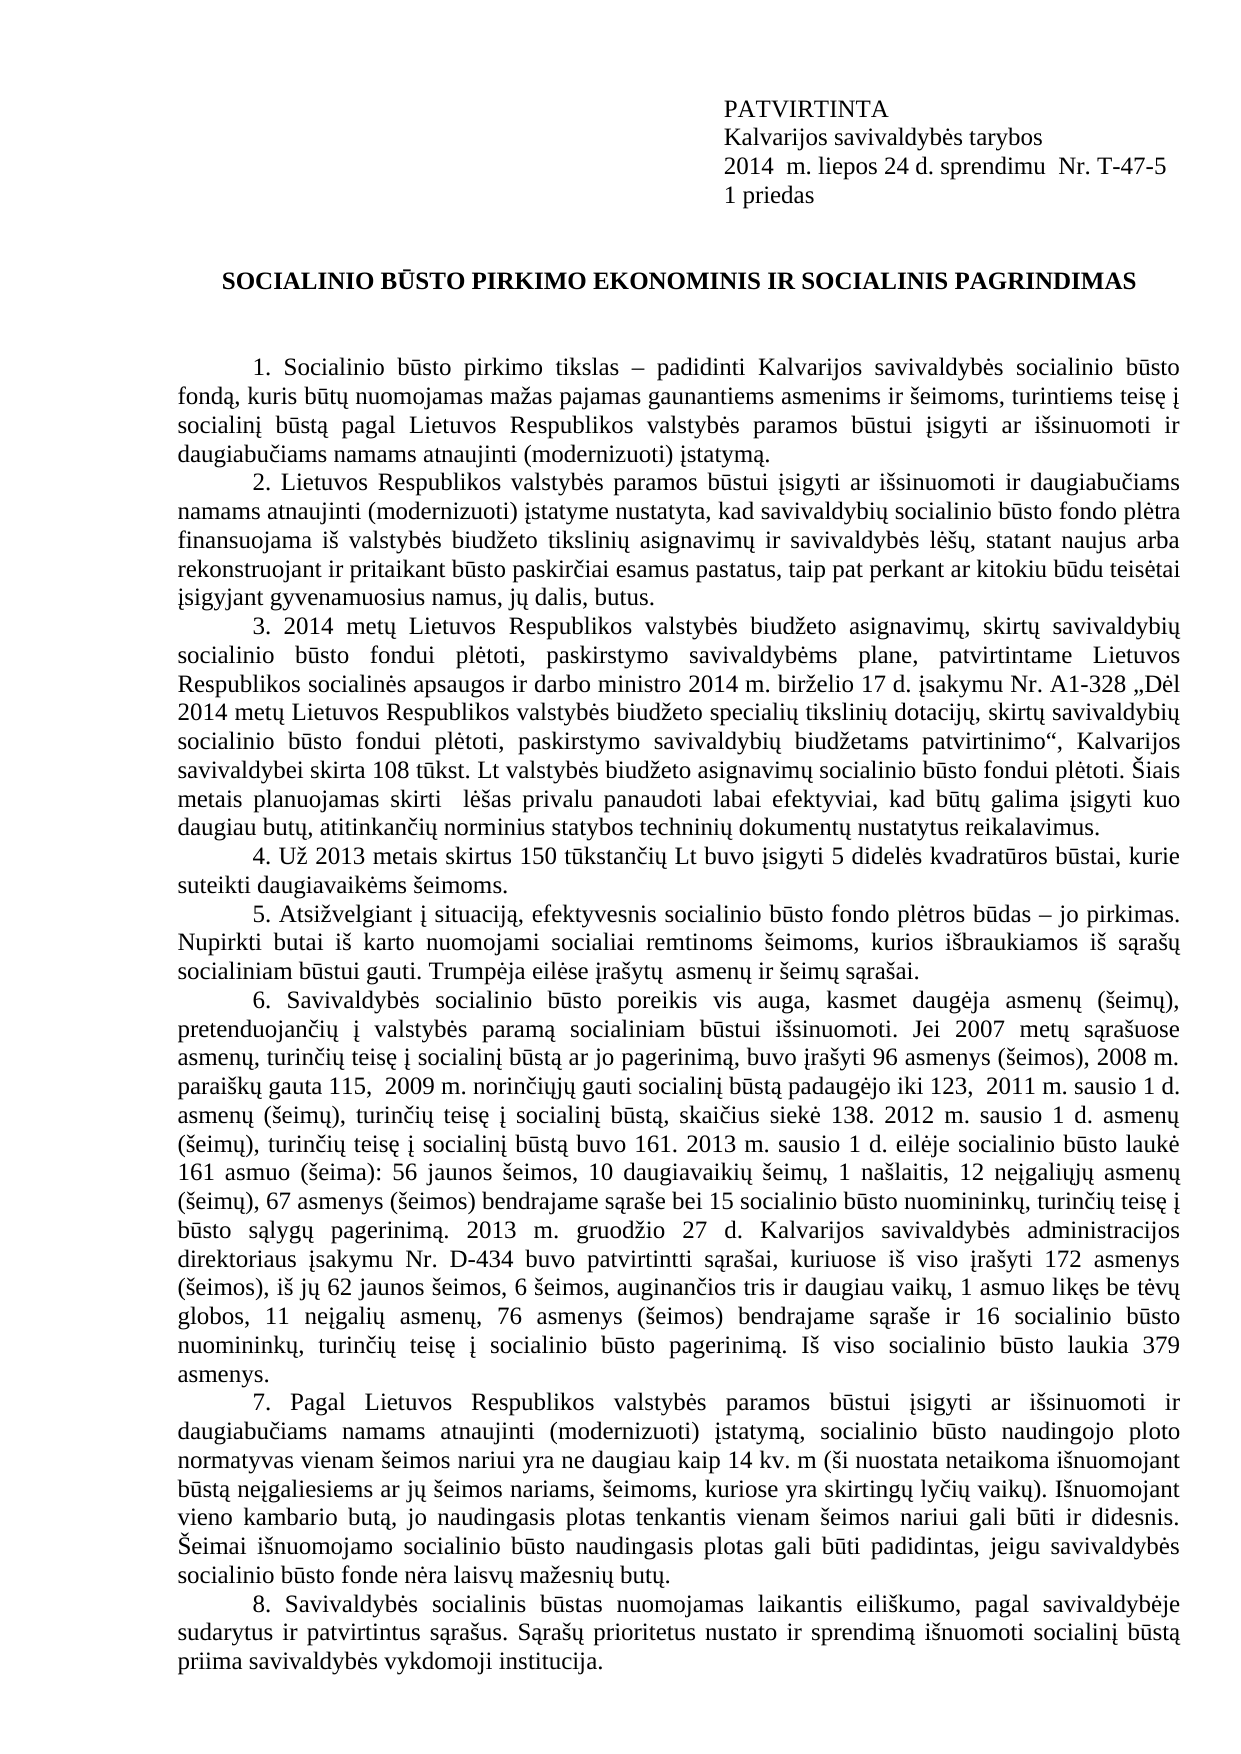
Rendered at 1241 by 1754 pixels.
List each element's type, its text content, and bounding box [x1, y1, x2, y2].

text 1 priedas [177, 180, 1181, 209]
text 3. 2014 metų Lietuvos Respublikos valstybės biudžeto asignavimų, skirtų savivaldybių socialinio būsto fondui plėtoti, paskirstymo savivaldybėms plane, patvirtintame Lietuvos Respublikos socialinės apsaugos ir darbo ministro 2014 m. birželio 17 d. įsakymu Nr. A1-328 „Dėl 2014 metų Lietuvos Respublikos valstybės biudžeto specialių tikslinių dotacijų, skirtų savivaldybių socialinio būsto fondui plėtoti, paskirstymo savivaldybių biudžetams patvirtinimo“, Kalvarijos savivaldybei skirta 108 tūkst. Lt valstybės biudžeto asignavimų socialinio būsto fondui plėtoti. Šiais metais planuojamas skirti lėšas privalu panaudoti labai efektyviai, kad būtų galima įsigyti kuo daugiau butų, atitinkančių norminius statybos techninių dokumentų nustatytus reikalavimus. [177, 611, 1181, 841]
text 4. Už 2013 metais skirtus 150 tūkstančių Lt buvo įsigyti 5 didelės kvadratūros būstai, kurie suteikti daugiavaikėms šeimoms. [177, 841, 1181, 899]
text SOCIALINIO BŪSTO PIRKIMO EKONOMINIS IR SOCIALINIS PAGRINDIMAS [177, 266, 1181, 295]
text 6. Savivaldybės socialinio būsto poreikis vis auga, kasmet daugėja asmenų (šeimų), pretenduojančių į valstybės paramą socialiniam būstui išsinuomoti. Jei 2007 metų sąrašuose asmenų, turinčių teisę į socialinį būstą ar jo pagerinimą, buvo įrašyti 96 asmenys (šeimos), 2008 m. paraiškų gauta 115, 2009 m. norinčiųjų gauti socialinį būstą padaugėjo iki 123, 2011 m. sausio 1 d. asmenų (šeimų), turinčių teisę į socialinį būstą, skaičius siekė 138. 2012 m. sausio 1 d. asmenų (šeimų), turinčių teisę į socialinį būstą buvo 161. 2013 m. sausio 1 d. eilėje socialinio būsto laukė 161 asmuo (šeima): 56 jaunos šeimos, 10 daugiavaikių šeimų, 1 našlaitis, 12 neįgaliųjų asmenų (šeimų), 67 asmenys (šeimos) bendrajame sąraše bei 15 socialinio būsto nuomininkų, turinčių teisę į būsto sąlygų pagerinimą. 2013 m. gruodžio 27 d. Kalvarijos savivaldybės administracijos direktoriaus įsakymu Nr. D-434 buvo patvirtintti sąrašai, kuriuose iš viso įrašyti 172 asmenys (šeimos), iš jų 62 jaunos šeimos, 6 šeimos, auginančios tris ir daugiau vaikų, 1 asmuo likęs be tėvų globos, 11 neįgalių asmenų, 76 asmenys (šeimos) bendrajame sąraše ir 16 socialinio būsto nuomininkų, turinčių teisę į socialinio būsto pagerinimą. Iš viso socialinio būsto laukia 379 asmenys. [177, 985, 1181, 1387]
text 5. Atsižvelgiant į situaciją, efektyvesnis socialinio būsto fondo plėtros būdas – jo pirkimas. Nupirkti butai iš karto nuomojami socialiai remtinoms šeimoms, kurios išbraukiamos iš sąrašų socialiniam būstui gauti. Trumpėja eilėse įrašytų asmenų ir šeimų sąrašai. [177, 899, 1181, 985]
text 1. Socialinio būsto pirkimo tikslas – padidinti Kalvarijos savivaldybės socialinio būsto fondą, kuris būtų nuomojamas mažas pajamas gaunantiems asmenims ir šeimoms, turintiems teisę į socialinį būstą pagal Lietuvos Respublikos valstybės paramos būstui įsigyti ar išsinuomoti ir daugiabučiams namams atnaujinti (modernizuoti) įstatymą. [177, 352, 1181, 467]
text 7. Pagal Lietuvos Respublikos valstybės paramos būstui įsigyti ar išsinuomoti ir daugiabučiams namams atnaujinti (modernizuoti) įstatymą, socialinio būsto naudingojo ploto normatyvas vienam šeimos nariui yra ne daugiau kaip 14 kv. m (ši nuostata netaikoma išnuomojant būstą neįgaliesiems ar jų šeimos nariams, šeimoms, kuriose yra skirtingų lyčių vaikų). Išnuomojant vieno kambario butą, jo naudingasis plotas tenkantis vienam šeimos nariui gali būti ir didesnis. Šeimai išnuomojamo socialinio būsto naudingasis plotas gali būti padidintas, jeigu savivaldybės socialinio būsto fonde nėra laisvų mažesnių butų. [177, 1387, 1181, 1589]
text 8. Savivaldybės socialinis būstas nuomojamas laikantis eiliškumo, pagal savivaldybėje sudarytus ir patvirtintus sąrašus. Sąrašų prioritetus nustato ir sprendimą išnuomoti socialinį būstą priima savivaldybės vykdomoji institucija. [177, 1589, 1181, 1675]
text Kalvarijos savivaldybės tarybos [648, 122, 1181, 151]
text 2014 m. liepos 24 d. sprendimu Nr. T-47-5 [648, 151, 1181, 180]
text 2. Lietuvos Respublikos valstybės paramos būstui įsigyti ar išsinuomoti ir daugiabučiams namams atnaujinti (modernizuoti) įstatyme nustatyta, kad savivaldybių socialinio būsto fondo plėtra finansuojama iš valstybės biudžeto tikslinių asignavimų ir savivaldybės lėšų, statant naujus arba rekonstruojant ir pritaikant būsto paskirčiai esamus pastatus, taip pat perkant ar kitokiu būdu teisėtai įsigyjant gyvenamuosius namus, jų dalis, butus. [177, 467, 1181, 611]
text PATVIRTINTA [723, 94, 1181, 122]
